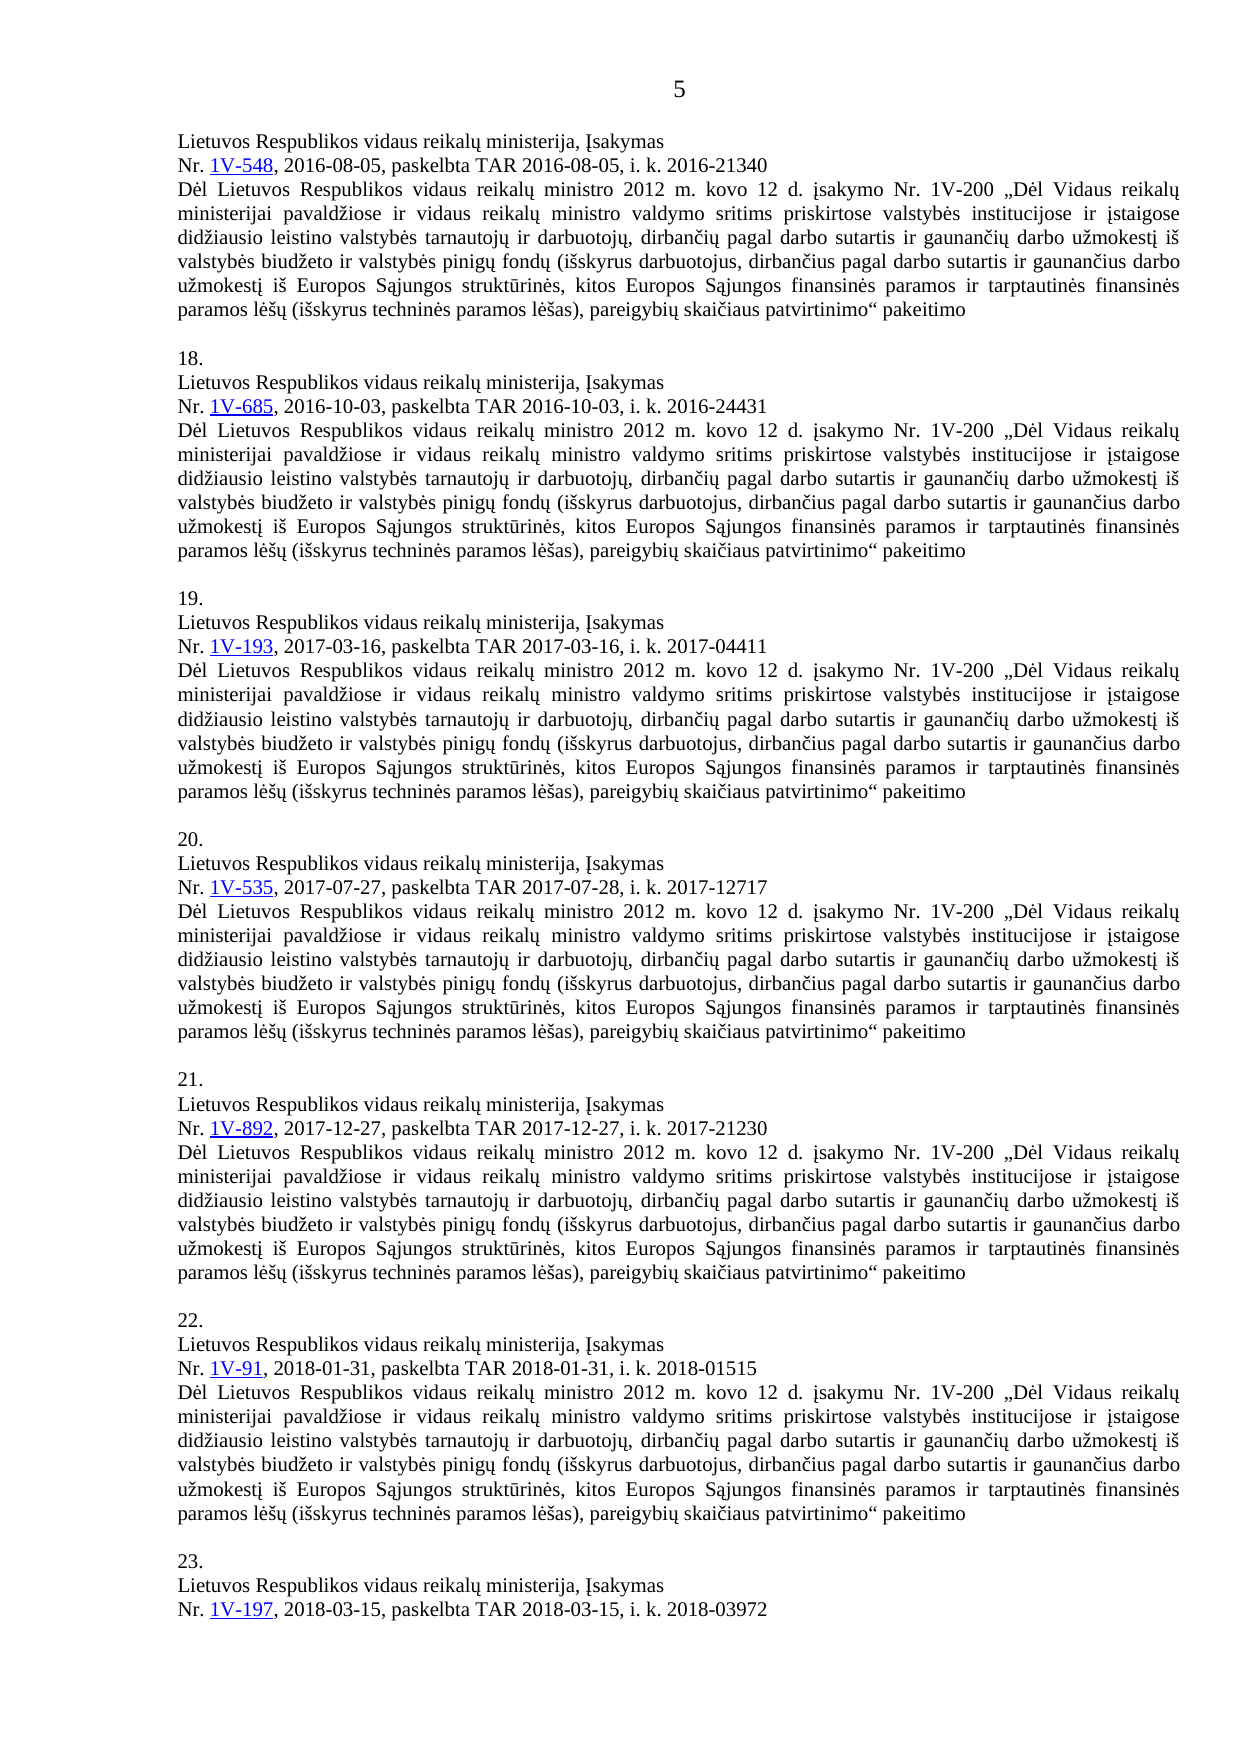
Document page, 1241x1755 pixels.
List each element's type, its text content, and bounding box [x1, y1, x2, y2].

text Nr. 1V-535, 2017-07-27, paskelbta TAR 2017-07-28, i. k. 2017-12717 [177, 875, 1181, 899]
text Lietuvos Respublikos vidaus reikalų ministerija, Įsakymas [177, 129, 1181, 153]
text Lietuvos Respublikos vidaus reikalų ministerija, Įsakymas [177, 1091, 1181, 1116]
text 23. [177, 1549, 1181, 1573]
text Nr. 1V-892, 2017-12-27, paskelbta TAR 2017-12-27, i. k. 2017-21230 [177, 1116, 1181, 1139]
text Dėl Lietuvos Respublikos vidaus reikalų ministro 2012 m. kovo 12 d. įsakymu Nr. 1V-200 „Dėl Vidaus reikalų ministerijai pavaldžiose ir vidaus reikalų ministro valdymo sritims priskirtose valstybės institucijose ir įstaigose didžiausio leistino valstybės tarnautojų ir darbuotojų, dirbančių pagal darbo sutartis ir gaunančių darbo užmokestį iš valstybės biudžeto ir valstybės pinigų fondų (išskyrus darbuotojus, dirbančius pagal darbo sutartis ir gaunančius darbo užmokestį iš Europos Sąjungos struktūrinės, kitos Europos Sąjungos finansinės paramos ir tarptautinės finansinės paramos lėšų (išskyrus techninės paramos lėšas), pareigybių skaičiaus patvirtinimo“ pakeitimo [177, 1380, 1181, 1524]
text 20. [177, 827, 1181, 851]
text Dėl Lietuvos Respublikos vidaus reikalų ministro 2012 m. kovo 12 d. įsakymo Nr. 1V-200 „Dėl Vidaus reikalų ministerijai pavaldžiose ir vidaus reikalų ministro valdymo sritims priskirtose valstybės institucijose ir įstaigose didžiausio leistino valstybės tarnautojų ir darbuotojų, dirbančių pagal darbo sutartis ir gaunančių darbo užmokestį iš valstybės biudžeto ir valstybės pinigų fondų (išskyrus darbuotojus, dirbančius pagal darbo sutartis ir gaunančius darbo užmokestį iš Europos Sąjungos struktūrinės, kitos Europos Sąjungos finansinės paramos ir tarptautinės finansinės paramos lėšų (išskyrus techninės paramos lėšas), pareigybių skaičiaus patvirtinimo“ pakeitimo [177, 658, 1181, 803]
text Nr. 1V-193, 2017-03-16, paskelbta TAR 2017-03-16, i. k. 2017-04411 [177, 634, 1181, 658]
text Lietuvos Respublikos vidaus reikalų ministerija, Įsakymas [177, 1573, 1181, 1597]
text 22. [177, 1308, 1181, 1332]
text 21. [177, 1067, 1181, 1091]
text Nr. 1V-91, 2018-01-31, paskelbta TAR 2018-01-31, i. k. 2018-01515 [177, 1356, 1181, 1380]
text Dėl Lietuvos Respublikos vidaus reikalų ministro 2012 m. kovo 12 d. įsakymo Nr. 1V-200 „Dėl Vidaus reikalų ministerijai pavaldžiose ir vidaus reikalų ministro valdymo sritims priskirtose valstybės institucijose ir įstaigose didžiausio leistino valstybės tarnautojų ir darbuotojų, dirbančių pagal darbo sutartis ir gaunančių darbo užmokestį iš valstybės biudžeto ir valstybės pinigų fondų (išskyrus darbuotojus, dirbančius pagal darbo sutartis ir gaunančius darbo užmokestį iš Europos Sąjungos struktūrinės, kitos Europos Sąjungos finansinės paramos ir tarptautinės finansinės paramos lėšų (išskyrus techninės paramos lėšas), pareigybių skaičiaus patvirtinimo“ pakeitimo [177, 418, 1181, 562]
text Lietuvos Respublikos vidaus reikalų ministerija, Įsakymas [177, 851, 1181, 875]
text Lietuvos Respublikos vidaus reikalų ministerija, Įsakymas [177, 610, 1181, 634]
text Dėl Lietuvos Respublikos vidaus reikalų ministro 2012 m. kovo 12 d. įsakymo Nr. 1V-200 „Dėl Vidaus reikalų ministerijai pavaldžiose ir vidaus reikalų ministro valdymo sritims priskirtose valstybės institucijose ir įstaigose didžiausio leistino valstybės tarnautojų ir darbuotojų, dirbančių pagal darbo sutartis ir gaunančių darbo užmokestį iš valstybės biudžeto ir valstybės pinigų fondų (išskyrus darbuotojus, dirbančius pagal darbo sutartis ir gaunančius darbo užmokestį iš Europos Sąjungos struktūrinės, kitos Europos Sąjungos finansinės paramos ir tarptautinės finansinės paramos lėšų (išskyrus techninės paramos lėšas), pareigybių skaičiaus patvirtinimo“ pakeitimo [177, 899, 1181, 1043]
text Dėl Lietuvos Respublikos vidaus reikalų ministro 2012 m. kovo 12 d. įsakymo Nr. 1V-200 „Dėl Vidaus reikalų ministerijai pavaldžiose ir vidaus reikalų ministro valdymo sritims priskirtose valstybės institucijose ir įstaigose didžiausio leistino valstybės tarnautojų ir darbuotojų, dirbančių pagal darbo sutartis ir gaunančių darbo užmokestį iš valstybės biudžeto ir valstybės pinigų fondų (išskyrus darbuotojus, dirbančius pagal darbo sutartis ir gaunančius darbo užmokestį iš Europos Sąjungos struktūrinės, kitos Europos Sąjungos finansinės paramos ir tarptautinės finansinės paramos lėšų (išskyrus techninės paramos lėšas), pareigybių skaičiaus patvirtinimo“ pakeitimo [177, 1139, 1181, 1284]
text Nr. 1V-197, 2018-03-15, paskelbta TAR 2018-03-15, i. k. 2018-03972 [177, 1597, 1181, 1621]
text Lietuvos Respublikos vidaus reikalų ministerija, Įsakymas [177, 1332, 1181, 1356]
text 18. [177, 346, 1181, 369]
text Nr. 1V-548, 2016-08-05, paskelbta TAR 2016-08-05, i. k. 2016-21340 [177, 153, 1181, 177]
text Dėl Lietuvos Respublikos vidaus reikalų ministro 2012 m. kovo 12 d. įsakymo Nr. 1V-200 „Dėl Vidaus reikalų ministerijai pavaldžiose ir vidaus reikalų ministro valdymo sritims priskirtose valstybės institucijose ir įstaigose didžiausio leistino valstybės tarnautojų ir darbuotojų, dirbančių pagal darbo sutartis ir gaunančių darbo užmokestį iš valstybės biudžeto ir valstybės pinigų fondų (išskyrus darbuotojus, dirbančius pagal darbo sutartis ir gaunančius darbo užmokestį iš Europos Sąjungos struktūrinės, kitos Europos Sąjungos finansinės paramos ir tarptautinės finansinės paramos lėšų (išskyrus techninės paramos lėšas), pareigybių skaičiaus patvirtinimo“ pakeitimo [177, 177, 1181, 321]
text 19. [177, 586, 1181, 610]
text Nr. 1V-685, 2016-10-03, paskelbta TAR 2016-10-03, i. k. 2016-24431 [177, 394, 1181, 418]
text Lietuvos Respublikos vidaus reikalų ministerija, Įsakymas [177, 369, 1181, 394]
